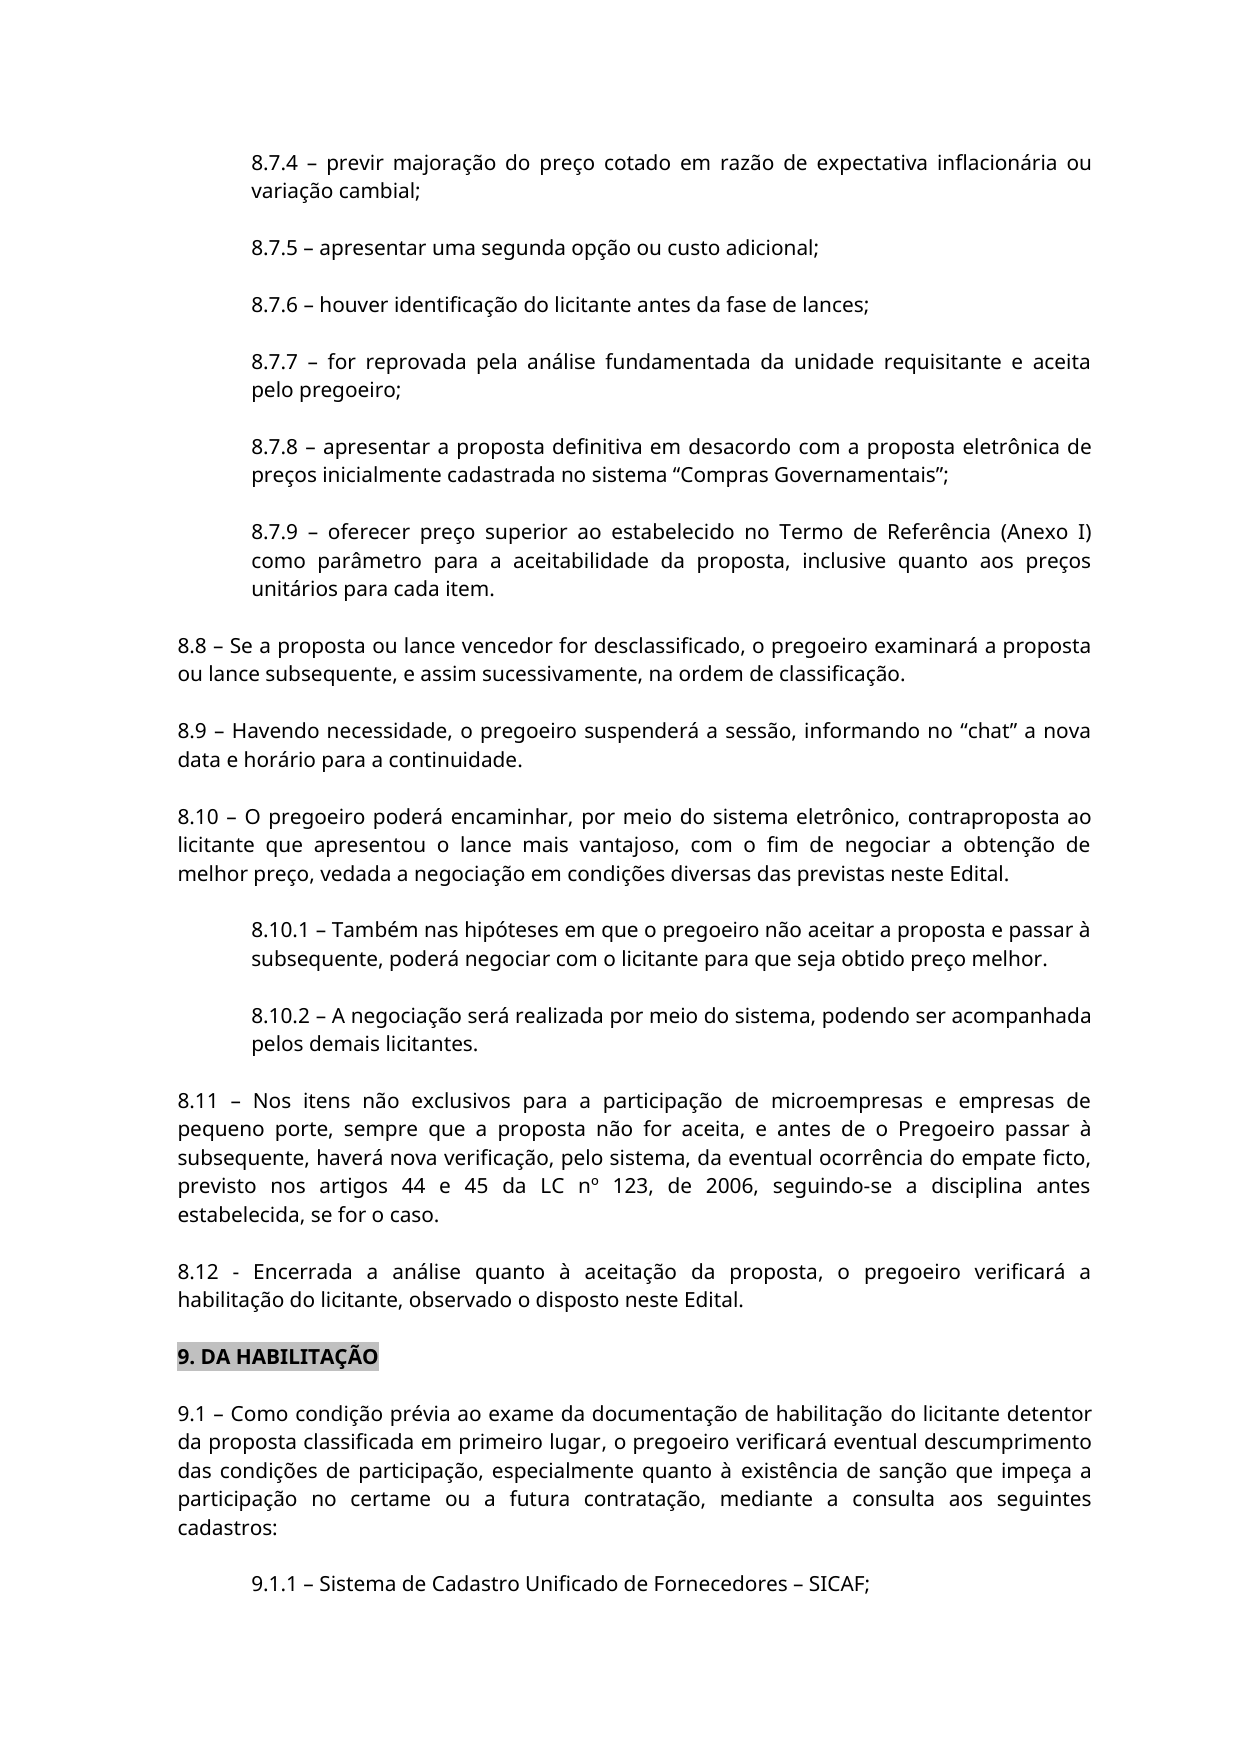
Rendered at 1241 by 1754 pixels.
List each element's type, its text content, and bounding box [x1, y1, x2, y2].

text 8.7.7 – for reprovada pela análise fundamentada da unidade requisitante e aceita pelo pregoeiro; [251, 347, 1092, 404]
text 8.8 – Se a proposta ou lance vencedor for desclassificado, o pregoeiro examinará a proposta ou lance subsequente, e assim sucessivamente, na ordem de classificação. [177, 631, 1092, 688]
text 8.7.6 – houver identificação do licitante antes da fase de lances; [251, 290, 1092, 318]
text 8.7.8 – apresentar a proposta definitiva em desacordo com a proposta eletrônica de preços inicialmente cadastrada no sistema “Compras Governamentais”; [251, 432, 1092, 489]
text 8.7.9 – oferecer preço superior ao estabelecido no Termo de Referência (Anexo I) como parâmetro para a aceitabilidade da proposta, inclusive quanto aos preços unitários para cada item. [251, 517, 1092, 603]
text 8.12 - Encerrada a análise quanto à aceitação da proposta, o pregoeiro verificará a habilitação do licitante, observado o disposto neste Edital. [177, 1257, 1092, 1314]
text 8.7.4 – previr majoração do preço cotado em razão de expectativa inflacionária ou variação cambial; [251, 148, 1092, 204]
text 8.10 – O pregoeiro poderá encaminhar, por meio do sistema eletrônico, contraproposta ao licitante que apresentou o lance mais vantajoso, com o fim de negociar a obtenção de melhor preço, vedada a negociação em condições diversas das previstas neste Edital. [177, 802, 1092, 887]
text 9. DA HABILITAÇÃO [177, 1342, 1092, 1371]
list 9.1.1 – Sistema de Cadastro Unificado de Fornecedores – SICAF; [251, 1569, 1092, 1598]
text 8.11 – Nos itens não exclusivos para a participação de microempresas e empresas de pequeno porte, sempre que a proposta não for aceita, e antes de o Pregoeiro passar à subsequente, haverá nova verificação, pelo sistema, da eventual ocorrência do empate ficto, previsto nos artigos 44 e 45 da LC nº 123, de 2006, seguindo-se a disciplina antes estabelecida, se for o caso. [177, 1086, 1092, 1228]
text 8.9 – Havendo necessidade, o pregoeiro suspenderá a sessão, informando no “chat” a nova data e horário para a continuidade. [177, 716, 1092, 773]
text 8.7.5 – apresentar uma segunda opção ou custo adicional; [251, 233, 1092, 261]
list 9.1 – Como condição prévia ao exame da documentação de habilitação do licitante detentor da proposta classificada em primeiro lugar, o pregoeiro verificará eventual descumprimento das condições de participação, especialmente quanto à existência de sanção que impeça a participação no certame ou a futura contratação, mediante a consulta aos seguintes cadastros: [177, 1399, 1092, 1541]
text 8.10.1 – Também nas hipóteses em que o pregoeiro não aceitar a proposta e passar à subsequente, poderá negociar com o licitante para que seja obtido preço melhor. [251, 916, 1092, 972]
text 8.10.2 – A negociação será realizada por meio do sistema, podendo ser acompanhada pelos demais licitantes. [251, 1001, 1092, 1058]
